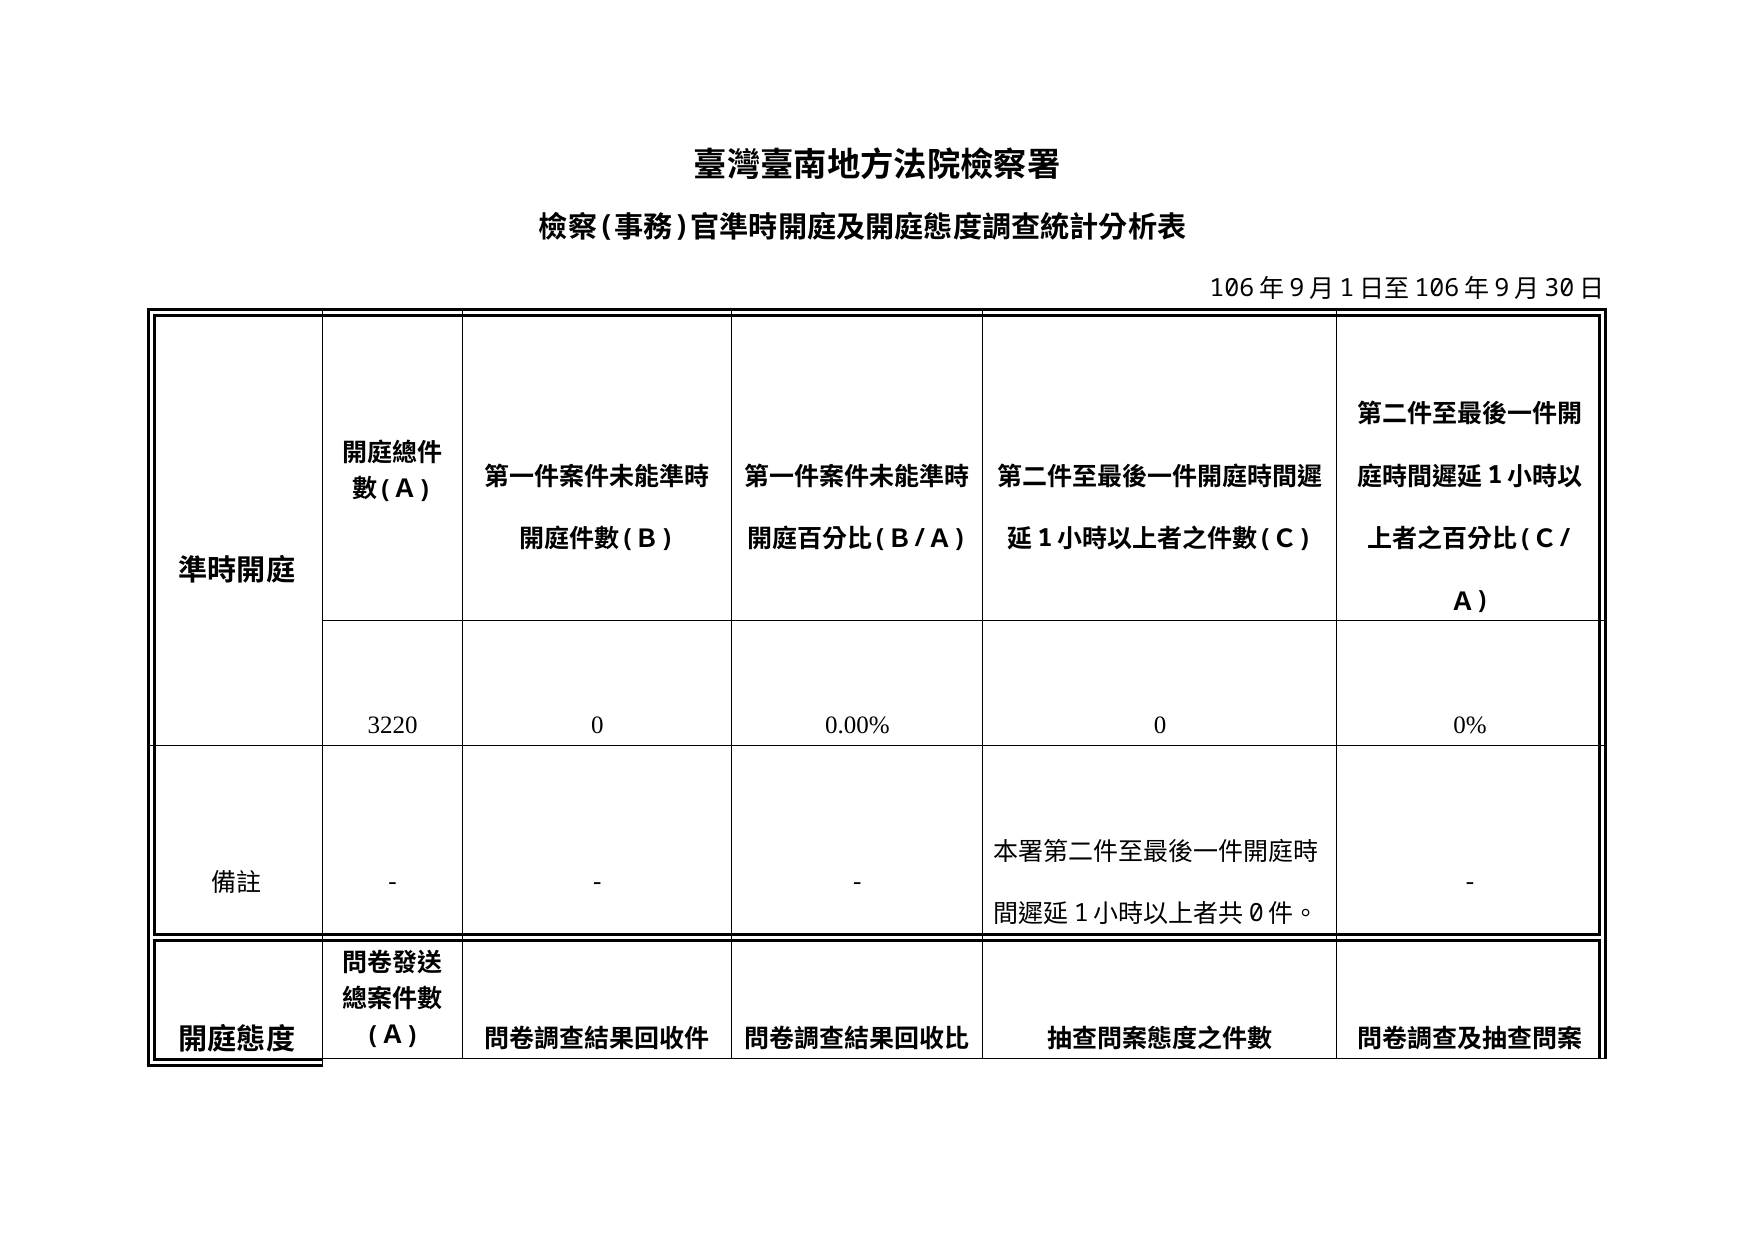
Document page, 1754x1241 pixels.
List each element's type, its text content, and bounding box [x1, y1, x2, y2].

table_cell - [323, 746, 462, 933]
table_cell - [1337, 746, 1598, 933]
text 106年9月1日至106年9月30日 [150, 245, 1604, 308]
table_cell 3220 [323, 621, 462, 745]
text 檢察(事務)官準時開庭及開庭態度調查統計分析表 [150, 183, 1604, 245]
table_header 準時開庭 [151, 311, 322, 745]
table_header 第一件案件未能準時開庭件數(Ｂ) [463, 317, 731, 620]
table_cell 開庭態度 [151, 933, 322, 1058]
table_cell - [732, 746, 982, 933]
table_cell 問卷發送總案件數(Ａ) [323, 942, 462, 1058]
table_cell 0 [463, 621, 731, 745]
table_cell 問卷調查結果回收比 [732, 942, 982, 1058]
table_cell 抽查問案態度之件數 [983, 942, 1336, 1058]
table_cell 本署第二件至最後一件開庭時間遲延1小時以上者共0件。 [983, 746, 1336, 933]
table_cell 0 [983, 621, 1336, 745]
table_cell 0% [1337, 621, 1598, 745]
table_cell 備註 [156, 746, 322, 933]
text 臺灣臺南地方法院檢察署 [150, 120, 1604, 183]
table_cell 問卷調查及抽查問案 [1337, 933, 1603, 1058]
table_cell 問卷調查結果回收件 [463, 942, 731, 1058]
table_header 第一件案件未能準時開庭百分比(Ｂ/Ａ) [732, 317, 982, 620]
table_cell - [463, 746, 731, 933]
table_cell 0.00% [732, 621, 982, 745]
table_header 第二件至最後一件開庭時間遲延1小時以上者之百分比(Ｃ/Ａ) [1337, 311, 1603, 620]
table_header 開庭總件數(Ａ) [323, 317, 462, 620]
table_header 第二件至最後一件開庭時間遲延1小時以上者之件數(Ｃ) [983, 317, 1336, 620]
